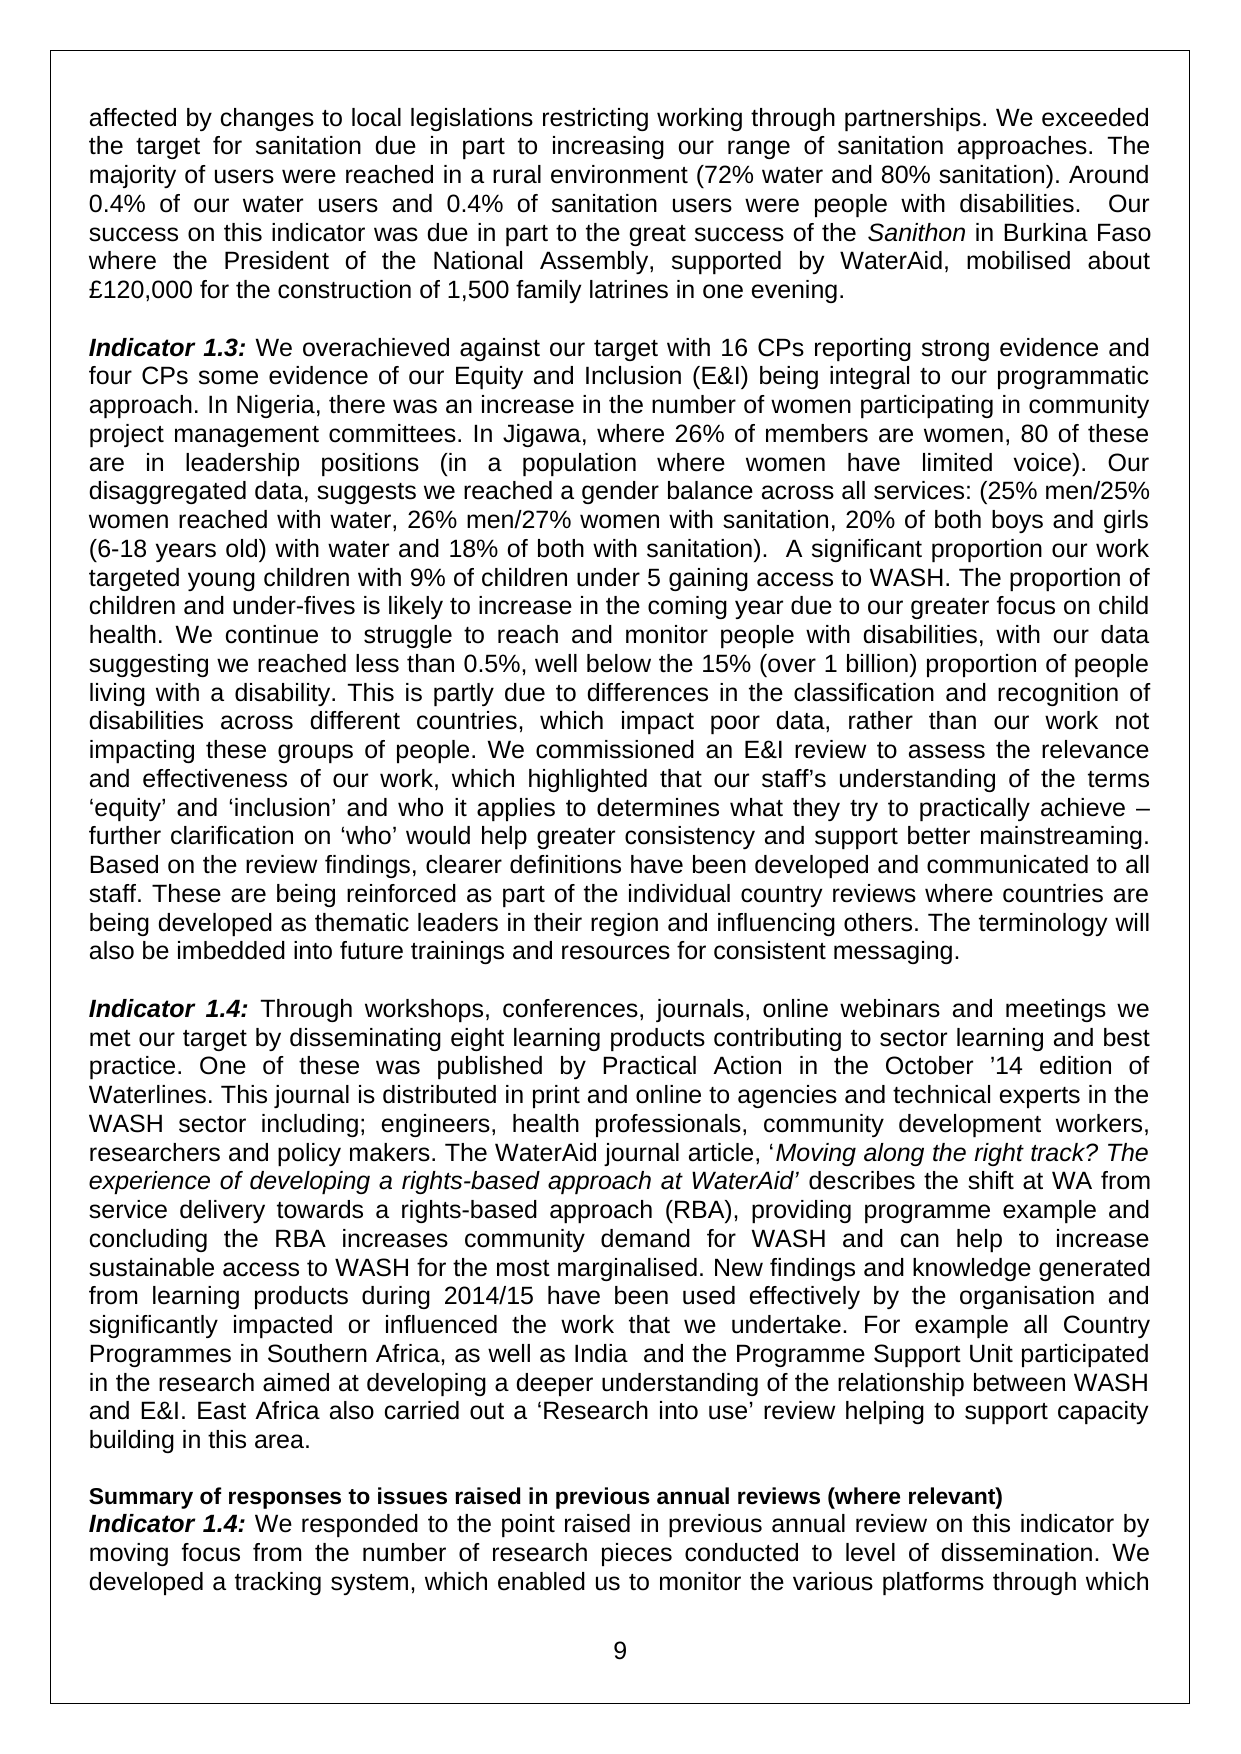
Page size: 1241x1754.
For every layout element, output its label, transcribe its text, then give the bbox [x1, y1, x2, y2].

text Indicator 1.3: We overachieved against our target with 16 CPs reporting strong evidence and four CPs some evidence of our Equity and Inclusion (E&I) being integral to our programmatic approach. In Nigeria, there was an increase in the number of women participating in community project management committees. In Jigawa, where 26% of members are women, 80 of these are in leadership positions (in a population where women have limited voice). Our disaggregated data, suggests we reached a gender balance across all services: (25% men/25% women reached with water, 26% men/27% women with sanitation, 20% of both boys and girls (6-18 years old) with water and 18% of both with sanitation). A significant proportion our work targeted young children with 9% of children under 5 gaining access to WASH. The proportion of children and under-fives is likely to increase in the coming year due to our greater focus on child health. We continue to struggle to reach and monitor people with disabilities, with our data suggesting we reached less than 0.5%, well below the 15% (over 1 billion) proportion of people living with a disability. This is partly due to differences in the classification and recognition of disabilities across different countries, which impact poor data, rather than our work not impacting these groups of people. We commissioned an E&I review to assess the relevance and effectiveness of our work, which highlighted that our staff’s understanding of the terms ‘equity’ and ‘inclusion’ and who it applies to determines what they try to practically achieve – further clarification on ‘who’ would help greater consistency and support better mainstreaming. Based on the review findings, clearer definitions have been developed and communicated to all staff. These are being reinforced as part of the individual country reviews where countries are being developed as thematic leaders in their region and influencing others. The terminology will also be imbedded into future trainings and resources for consistent messaging. [89, 333, 1152, 965]
text Summary of responses to issues raised in previous annual reviews (where relevant) [89, 1483, 1152, 1509]
text Indicator 1.4: Through workshops, conferences, journals, online webinars and meetings we met our target by disseminating eight learning products contributing to sector learning and best practice. One of these was published by Practical Action in the October ’14 edition of Waterlines. This journal is distributed in print and online to agencies and technical experts in the WASH sector including; engineers, health professionals, community development workers, researchers and policy makers. The WaterAid journal article, ‘Moving along the right track? The experience of developing a rights-based approach at WaterAid’ describes the shift at WA from service delivery towards a rights-based approach (RBA), providing programme example and concluding the RBA increases community demand for WASH and can help to increase sustainable access to WASH for the most marginalised. New findings and knowledge generated from learning products during 2014/15 have been used effectively by the organisation and significantly impacted or influenced the work that we undertake. For example all Country Programmes in Southern Africa, as well as India and the Programme Support Unit participated in the research aimed at developing a deeper understanding of the relationship between WASH and E&I. East Africa also carried out a ‘Research into use’ review helping to support capacity building in this area. [89, 994, 1152, 1454]
text affected by changes to local legislations restricting working through partnerships. We exceeded the target for sanitation due in part to increasing our range of sanitation approaches. The majority of users were reached in a rural environment (72% water and 80% sanitation). Around 0.4% of our water users and 0.4% of sanitation users were people with disabilities. Our success on this indicator was due in part to the great success of the Sanithon in Burkina Faso where the President of the National Assembly, supported by WaterAid, mobilised about £120,000 for the construction of 1,500 family latrines in one evening. [89, 103, 1152, 304]
text Indicator 1.4: We responded to the point raised in previous annual review on this indicator by moving focus from the number of research pieces conducted to level of dissemination. We developed a tracking system, which enabled us to monitor the various platforms through which [89, 1509, 1152, 1595]
